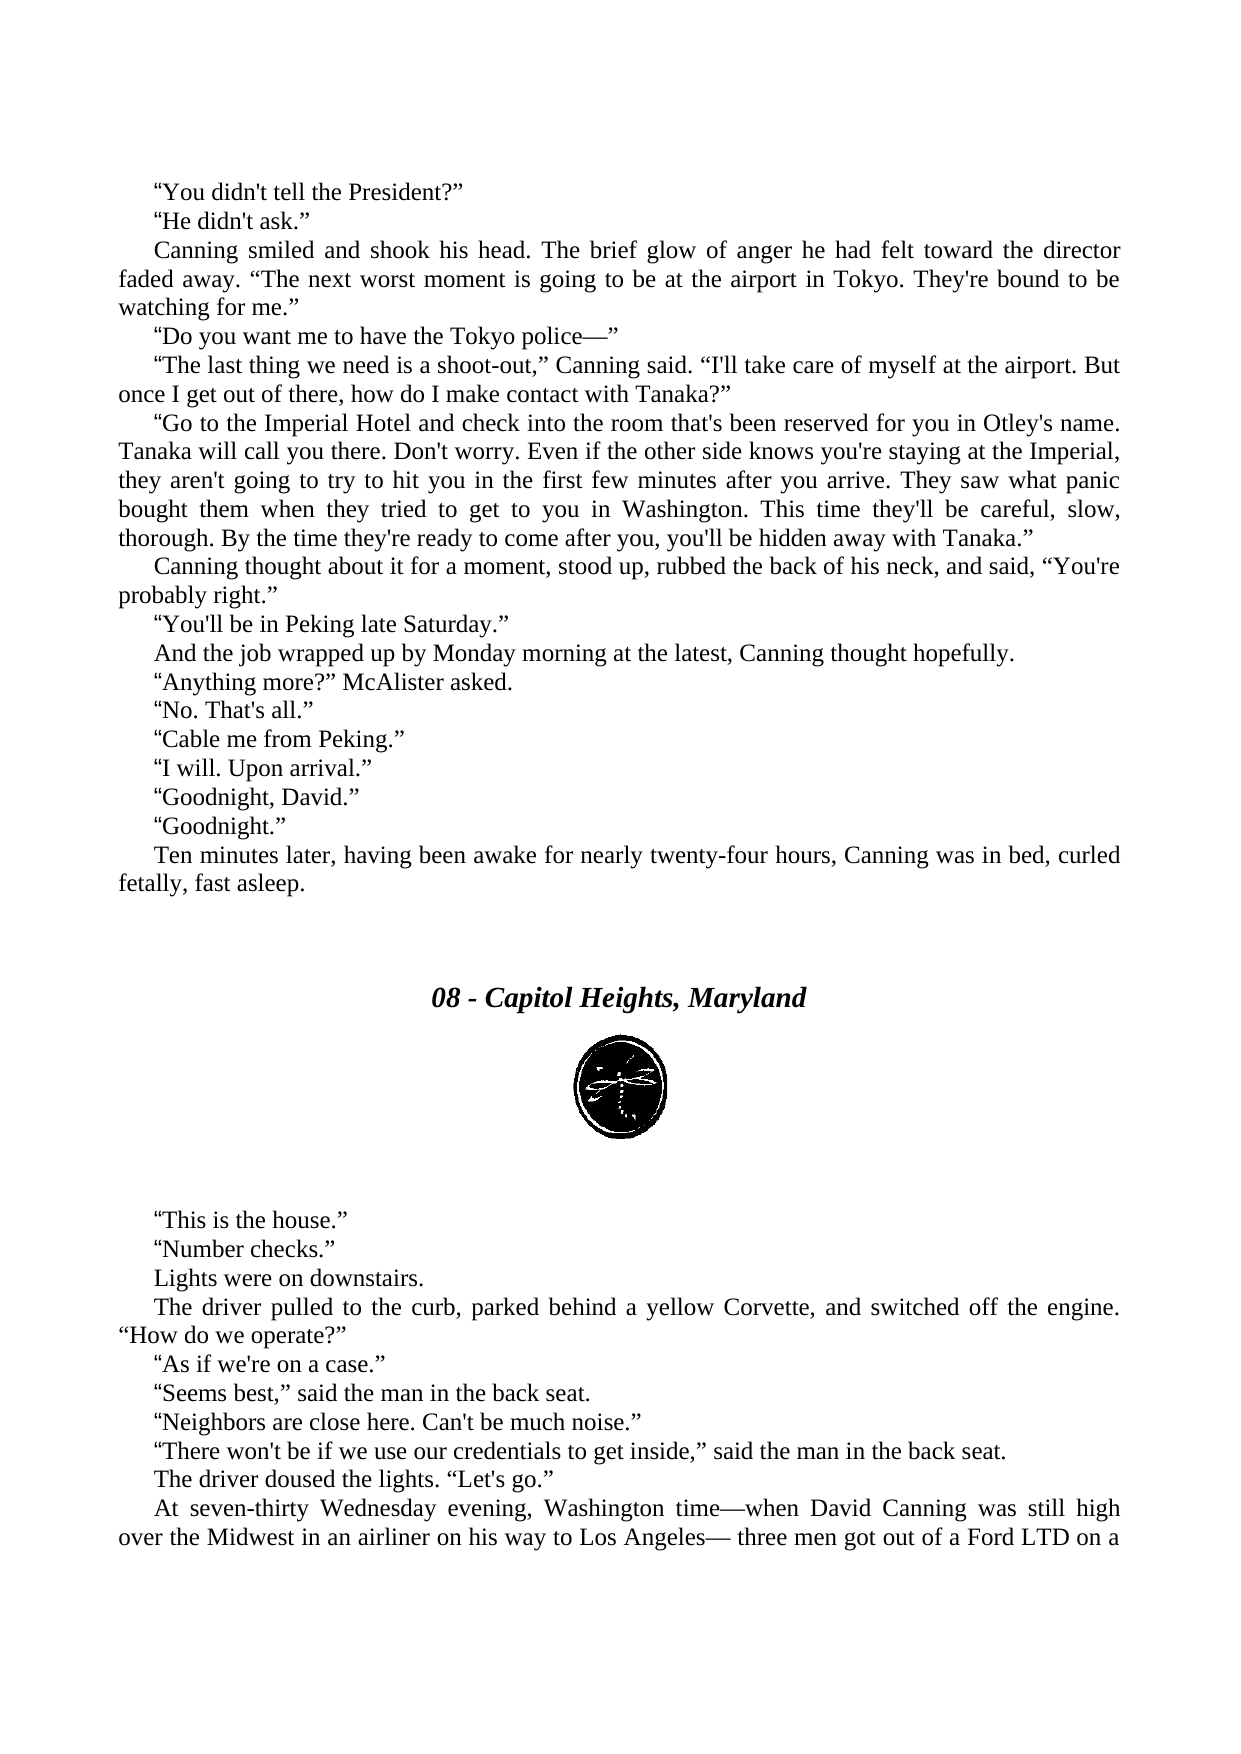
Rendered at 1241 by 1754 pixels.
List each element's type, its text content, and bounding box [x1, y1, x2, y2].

subtitle 08 - Capitol Heights, Maryland [118, 980, 1122, 1013]
text “The last thing we need is a shoot-out,” Canning said. “I'll take care of myself at the airport. But once I get out of there, how do I make contact with Tanaka?” [118, 350, 1122, 408]
text “I will. Upon arrival.” [118, 753, 1122, 782]
text “Goodnight, David.” [118, 782, 1122, 811]
picture [573, 1034, 668, 1139]
text “Seems best,” said the man in the back seat. [118, 1378, 1122, 1407]
text Lights were on downstairs. [118, 1263, 1122, 1292]
text The driver doused the lights. “Let's go.” [118, 1464, 1122, 1493]
text “Go to the Imperial Hotel and check into the room that's been reserved for you in Otley's name. Tanaka will call you there. Don't worry. Even if the other side knows you're staying at the Imperial, they aren't going to try to hit you in the first few minutes after you arrive. They saw what panic bought them when they tried to get to you in Washington. This time they'll be careful, slow, thorough. By the time they're ready to come after you, you'll be hidden away with Tanaka.” [118, 408, 1122, 551]
text “Goodnight.” [118, 811, 1122, 840]
text “There won't be if we use our credentials to get inside,” said the man in the back seat. [118, 1436, 1122, 1464]
text “You'll be in Peking late Saturday.” [118, 609, 1122, 638]
text “You didn't tell the President?” [118, 177, 1122, 206]
text “Anything more?” McAlister asked. [118, 667, 1122, 695]
text “Cable me from Peking.” [118, 724, 1122, 753]
text Canning smiled and shook his head. The brief glow of anger he had felt toward the director faded away. “The next worst moment is going to be at the airport in Tokyo. They're bound to be watching for me.” [118, 235, 1122, 321]
text “Neighbors are close here. Can't be much noise.” [118, 1407, 1122, 1436]
text Ten minutes later, having been awake for nearly twenty-four hours, Canning was in bed, curled fetally, fast asleep. [118, 840, 1122, 897]
text At seven-thirty Wednesday evening, Washington time—when David Canning was still high over the Midwest in an airliner on his way to Los Angeles— three men got out of a Ford LTD on a [118, 1493, 1122, 1551]
text “No. That's all.” [118, 695, 1122, 724]
text Canning thought about it for a moment, stood up, rubbed the back of his neck, and said, “You're probably right.” [118, 551, 1122, 609]
text “He didn't ask.” [118, 206, 1122, 235]
text “This is the house.” [118, 1205, 1122, 1234]
text “Do you want me to have the Tokyo police—” [118, 321, 1122, 350]
text “As if we're on a case.” [118, 1349, 1122, 1378]
text And the job wrapped up by Monday morning at the latest, Canning thought hopefully. [118, 638, 1122, 667]
text The driver pulled to the curb, parked behind a yellow Corvette, and switched off the engine. “How do we operate?” [118, 1292, 1122, 1349]
text “Number checks.” [118, 1234, 1122, 1263]
